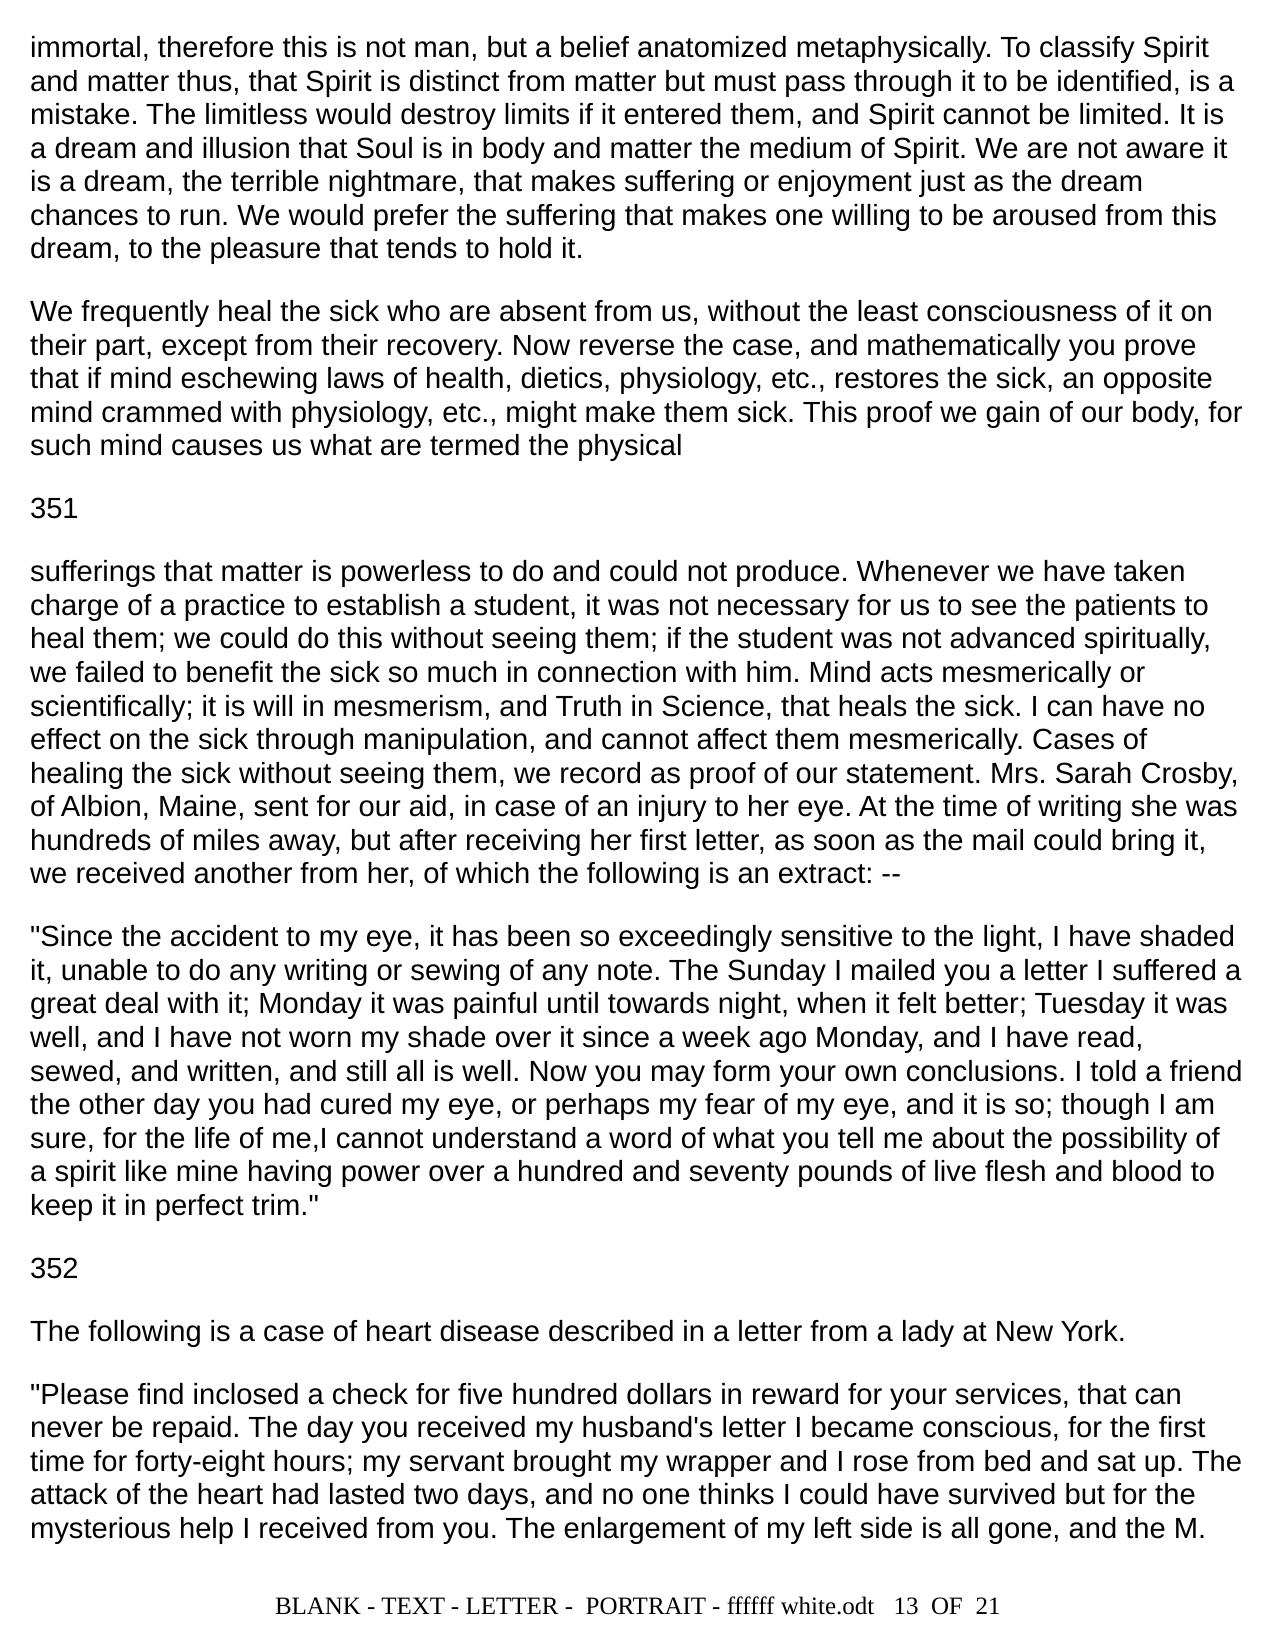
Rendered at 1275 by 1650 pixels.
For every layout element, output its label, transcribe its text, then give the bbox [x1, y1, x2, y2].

text immortal, therefore this is not man, but a belief anatomized metaphysically. To classify Spirit and matter thus, that Spirit is distinct from matter but must pass through it to be identified, is a mistake. The limitless would destroy limits if it entered them, and Spirit cannot be limited. It is a dream and illusion that Soul is in body and matter the medium of Spirit. We are not aware it is a dream, the terrible nightmare, that makes suffering or enjoyment just as the dream chances to run. We would prefer the suffering that makes one willing to be aroused from this dream, to the pleasure that tends to hold it. [30, 30, 1245, 265]
text "Since the accident to my eye, it has been so exceedingly sensitive to the light, I have shaded it, unable to do any writing or sewing of any note. The Sunday I mailed you a letter I suffered a great deal with it; Monday it was painful until towards night, when it felt better; Tuesday it was well, and I have not worn my shade over it since a week ago Monday, and I have read, sewed, and written, and still all is well. Now you may form your own conclusions. I told a friend the other day you had cured my eye, or perhaps my fear of my eye, and it is so; though I am sure, for the life of me,I cannot understand a word of what you tell me about the possibility of a spirit like mine having power over a hundred and seventy pounds of live flesh and blood to keep it in perfect trim." [30, 919, 1245, 1221]
text "Please find inclosed a check for five hundred dollars in reward for your services, that can never be repaid. The day you received my husband's letter I became conscious, for the first time for forty-eight hours; my servant brought my wrapper and I rose from bed and sat up. The attack of the heart had lasted two days, and no one thinks I could have survived but for the mysterious help I received from you. The enlargement of my left side is all gone, and the M. [30, 1377, 1245, 1544]
text 351 [30, 491, 1245, 525]
text 352 [30, 1251, 1245, 1284]
text sufferings that matter is powerless to do and could not produce. Whenever we have taken charge of a practice to establish a student, it was not necessary for us to see the patients to heal them; we could do this without seeing them; if the student was not advanced spiritually, we failed to benefit the sick so much in connection with him. Mind acts mesmerically or scientifically; it is will in mesmerism, and Truth in Science, that heals the sick. I can have no effect on the sick through manipulation, and cannot affect them mesmerically. Cases of healing the sick without seeing them, we record as proof of our statement. Mrs. Sarah Crosby, of Albion, Maine, sent for our aid, in case of an injury to her eye. At the time of writing she was hundreds of miles away, but after receiving her first letter, as soon as the mail could bring it, we received another from her, of which the following is an extract: -- [30, 554, 1245, 890]
text We frequently heal the sick who are absent from us, without the least consciousness of it on their part, except from their recovery. Now reverse the case, and mathematically you prove that if mind eschewing laws of health, dietics, physiology, etc., restores the sick, an opposite mind crammed with physiology, etc., might make them sick. This proof we gain of our body, for such mind causes us what are termed the physical [30, 294, 1245, 462]
text The following is a case of heart disease described in a letter from a lady at New York. [30, 1314, 1245, 1347]
